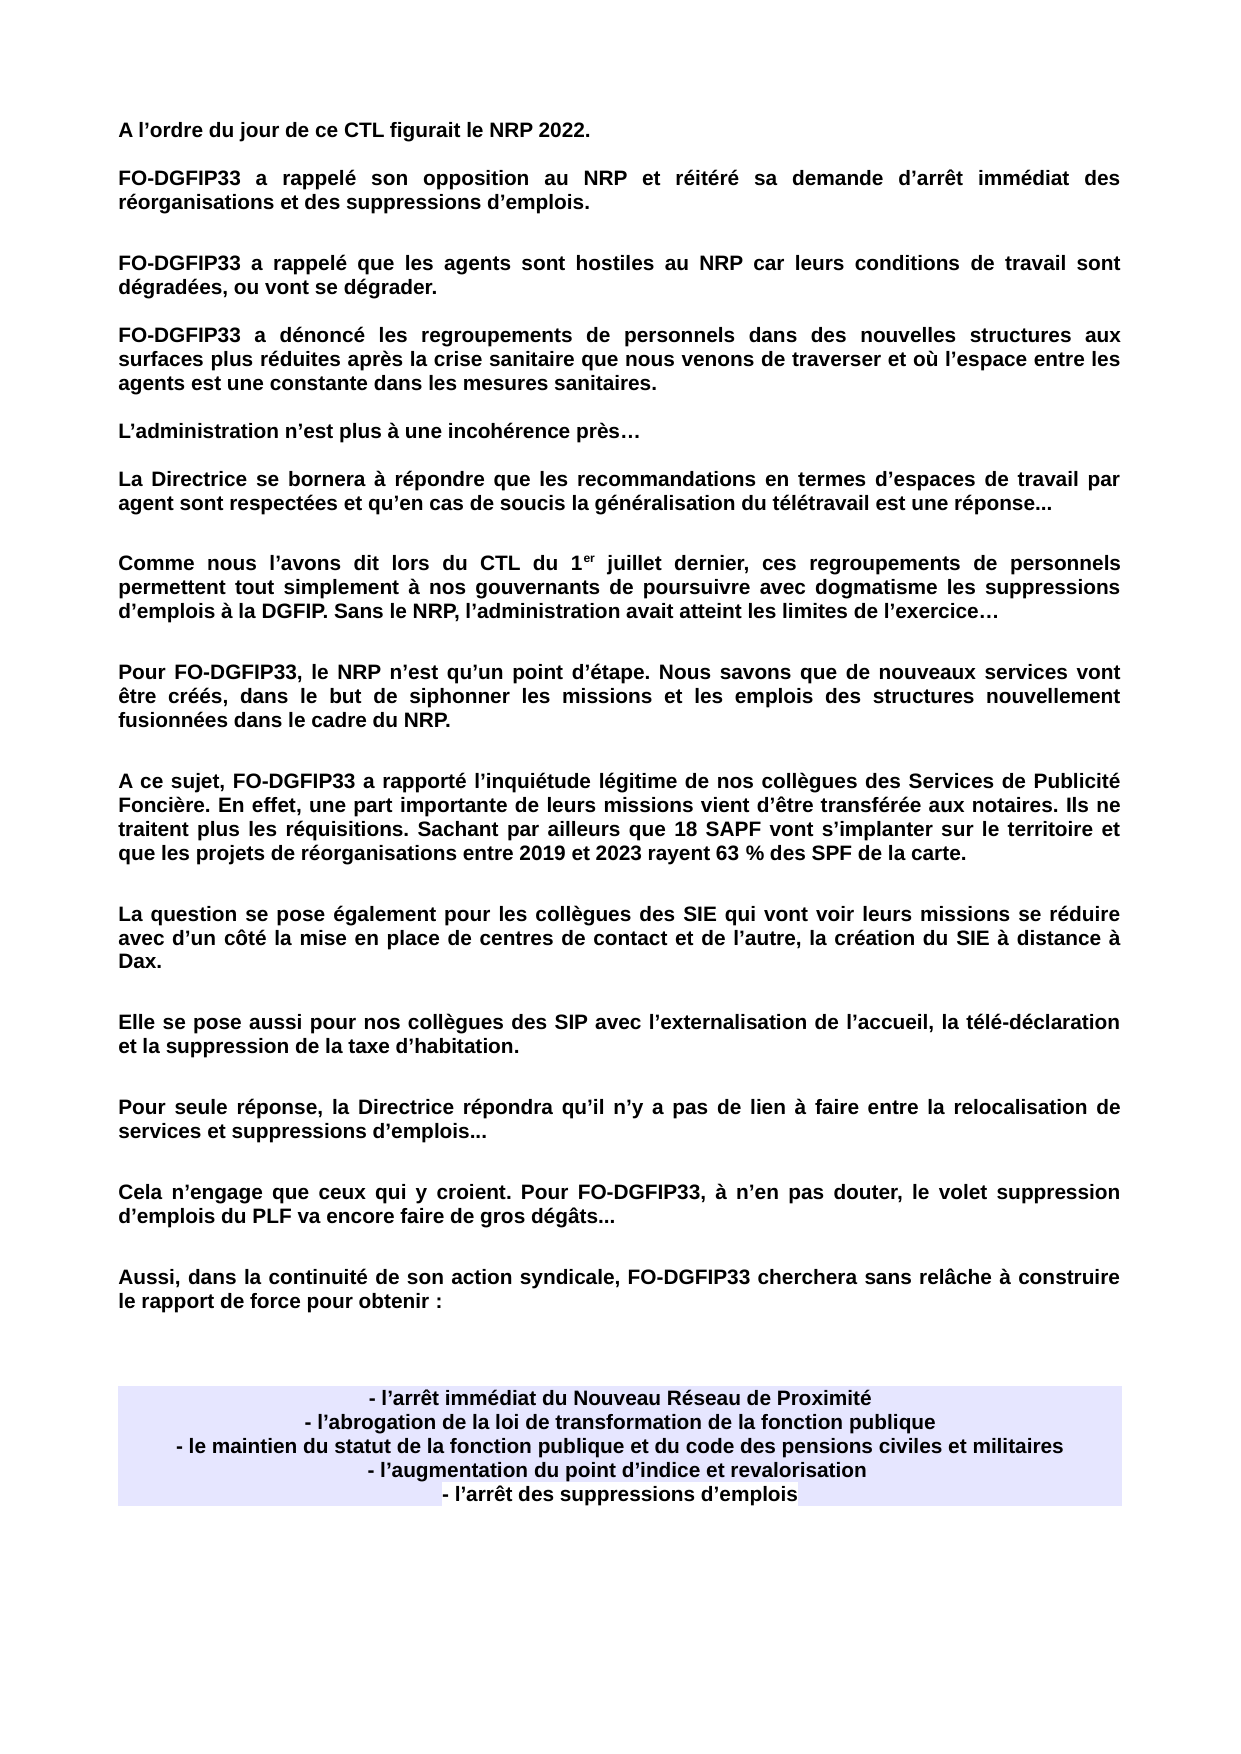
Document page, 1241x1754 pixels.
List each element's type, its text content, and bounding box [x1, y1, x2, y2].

text FO-DGFIP33 a rappelé son opposition au NRP et réitéré sa demande d’arrêt immédiat des réorganisations et des suppressions d’emplois. [118, 166, 1122, 214]
text Pour FO-DGFIP33, le NRP n’est qu’un point d’étape. Nous savons que de nouveaux services vont être créés, dans le but de siphonner les missions et les emplois des structures nouvellement fusionnées dans le cadre du NRP. [118, 660, 1122, 732]
text - l’arrêt immédiat du Nouveau Réseau de Proximité [118, 1386, 1122, 1410]
text A ce sujet, FO-DGFIP33 a rapporté l’inquiétude légitime de nos collègues des Services de Publicité Foncière. En effet, une part importante de leurs missions vient d’être transférée aux notaires. Ils ne traitent plus les réquisitions. Sachant par ailleurs que 18 SAPF vont s’implanter sur le territoire et que les projets de réorganisations entre 2019 et 2023 rayent 63 % des SPF de la carte. [118, 769, 1122, 864]
text Elle se pose aussi pour nos collègues des SIP avec l’externalisation de l’accueil, la télé-déclaration et la suppression de la taxe d’habitation. [118, 1010, 1122, 1058]
text Comme nous l’avons dit lors du CTL du 1er juillet dernier, ces regroupements de personnels permettent tout simplement à nos gouvernants de poursuivre avec dogmatisme les suppressions d’emplois à la DGFIP. Sans le NRP, l’administration avait atteint les limites de l’exercice… [118, 551, 1122, 623]
text FO-DGFIP33 a rappelé que les agents sont hostiles au NRP car leurs conditions de travail sont dégradées, ou vont se dégrader. [118, 251, 1122, 299]
text FO-DGFIP33 a dénoncé les regroupements de personnels dans des nouvelles structures aux surfaces plus réduites après la crise sanitaire que nous venons de traverser et où l’espace entre les agents est une constante dans les mesures sanitaires. [118, 323, 1122, 394]
text A l’ordre du jour de ce CTL figurait le NRP 2022. [118, 118, 1122, 142]
text - l’arrêt des suppressions d’emplois [118, 1482, 1122, 1506]
text - l’augmentation du point d’indice et revalorisation [118, 1458, 1122, 1482]
text Aussi, dans la continuité de son action syndicale, FO-DGFIP33 cherchera sans relâche à construire le rapport de force pour obtenir : [118, 1264, 1122, 1312]
text La question se pose également pour les collègues des SIE qui vont voir leurs missions se réduire avec d’un côté la mise en place de centres de contact et de l’autre, la création du SIE à distance à Dax. [118, 901, 1122, 973]
text La Directrice se bornera à répondre que les recommandations en termes d’espaces de travail par agent sont respectées et qu’en cas de soucis la généralisation du télétravail est une réponse... [118, 466, 1122, 514]
text L’administration n’est plus à une incohérence près… [118, 418, 1122, 442]
text - l’abrogation de la loi de transformation de la fonction publique [118, 1410, 1122, 1434]
text - le maintien du statut de la fonction publique et du code des pensions civiles et militaires [118, 1434, 1122, 1458]
text Pour seule réponse, la Directrice répondra qu’il n’y a pas de lien à faire entre la relocalisation de services et suppressions d’emplois... [118, 1095, 1122, 1143]
text Cela n’engage que ceux qui y croient. Pour FO-DGFIP33, à n’en pas douter, le volet suppression d’emplois du PLF va encore faire de gros dégâts... [118, 1180, 1122, 1228]
